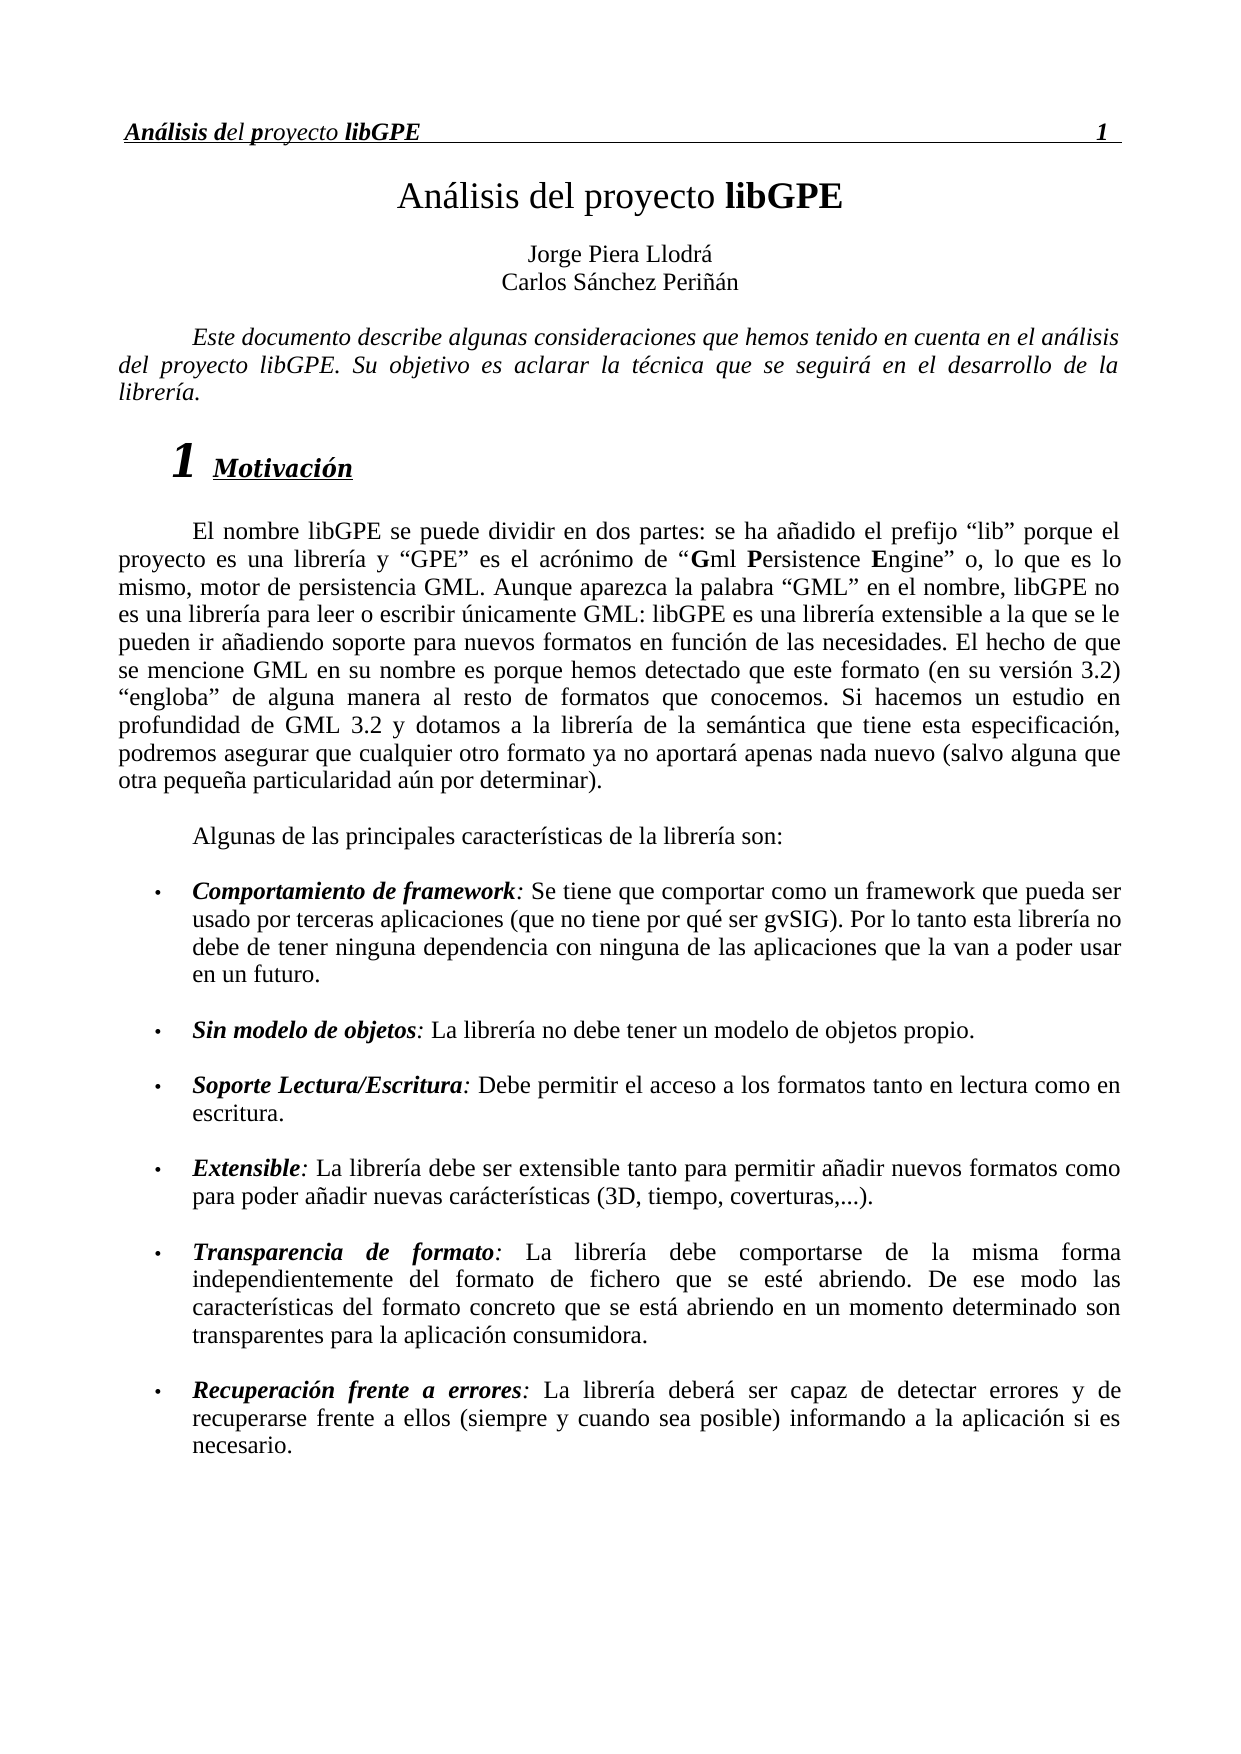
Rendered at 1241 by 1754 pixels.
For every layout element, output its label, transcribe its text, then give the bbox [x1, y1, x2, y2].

text El nombre libGPE se puede dividir en dos partes: se ha añadido el prefijo “lib” porque el proyecto es una librería y “GPE” es el acrónimo de “Gml Persistence Engine” o, lo que es lo mismo, motor de persistencia GML. Aunque aparezca la palabra “GML” en el nombre, libGPE no es una librería para leer o escribir únicamente GML: libGPE es una librería extensible a la que se le pueden ir añadiendo soporte para nuevos formatos en función de las necesidades. El hecho de que se mencione GML en su nombre es porque hemos detectado que este formato (en su versión 3.2) “engloba” de alguna manera al resto de formatos que conocemos. Si hacemos un estudio en profundidad de GML 3.2 y dotamos a la librería de la semántica que tiene esta especificación, podremos asegurar que cualquier otro formato ya no aportará apenas nada nuevo (salvo alguna que otra pequeña particularidad aún por determinar). [118, 517, 1122, 794]
list Extensible: La librería debe ser extensible tanto para permitir añadir nuevos formatos como para poder añadir nuevas carácterísticas (3D, tiempo, coverturas,...). [154, 1154, 1122, 1210]
text Jorge Piera Llodrá [118, 240, 1122, 268]
text Algunas de las principales características de la librería son: [118, 822, 1122, 850]
list Recuperación frente a errores: La librería deberá ser capaz de detectar errores y de recuperarse frente a ellos (siempre y cuando sea posible) informando a la aplicación si es necesario. [154, 1376, 1122, 1459]
text Carlos Sánchez Periñán [118, 268, 1122, 295]
list Soporte Lectura/Escritura: Debe permitir el acceso a los formatos tanto en lectura como en escritura. [154, 1071, 1122, 1127]
list Motivación [156, 434, 1122, 488]
list Comportamiento de framework: Se tiene que comportar como un framework que pueda ser usado por terceras aplicaciones (que no tiene por qué ser gvSIG). Por lo tanto esta librería no debe de tener ninguna dependencia con ninguna de las aplicaciones que la van a poder usar en un futuro. [154, 877, 1122, 988]
text Este documento describe algunas consideraciones que hemos tenido en cuenta en el análisis del proyecto libGPE. Su objetivo es aclarar la técnica que se seguirá en el desarrollo de la librería. [118, 323, 1122, 406]
text Análisis del proyecto libGPE [118, 175, 1122, 217]
list Sin modelo de objetos: La librería no debe tener un modelo de objetos propio. [154, 1016, 1122, 1044]
list Transparencia de formato: La librería debe comportarse de la misma forma independientemente del formato de fichero que se esté abriendo. De ese modo las características del formato concreto que se está abriendo en un momento determinado son transparentes para la aplicación consumidora. [154, 1238, 1122, 1348]
